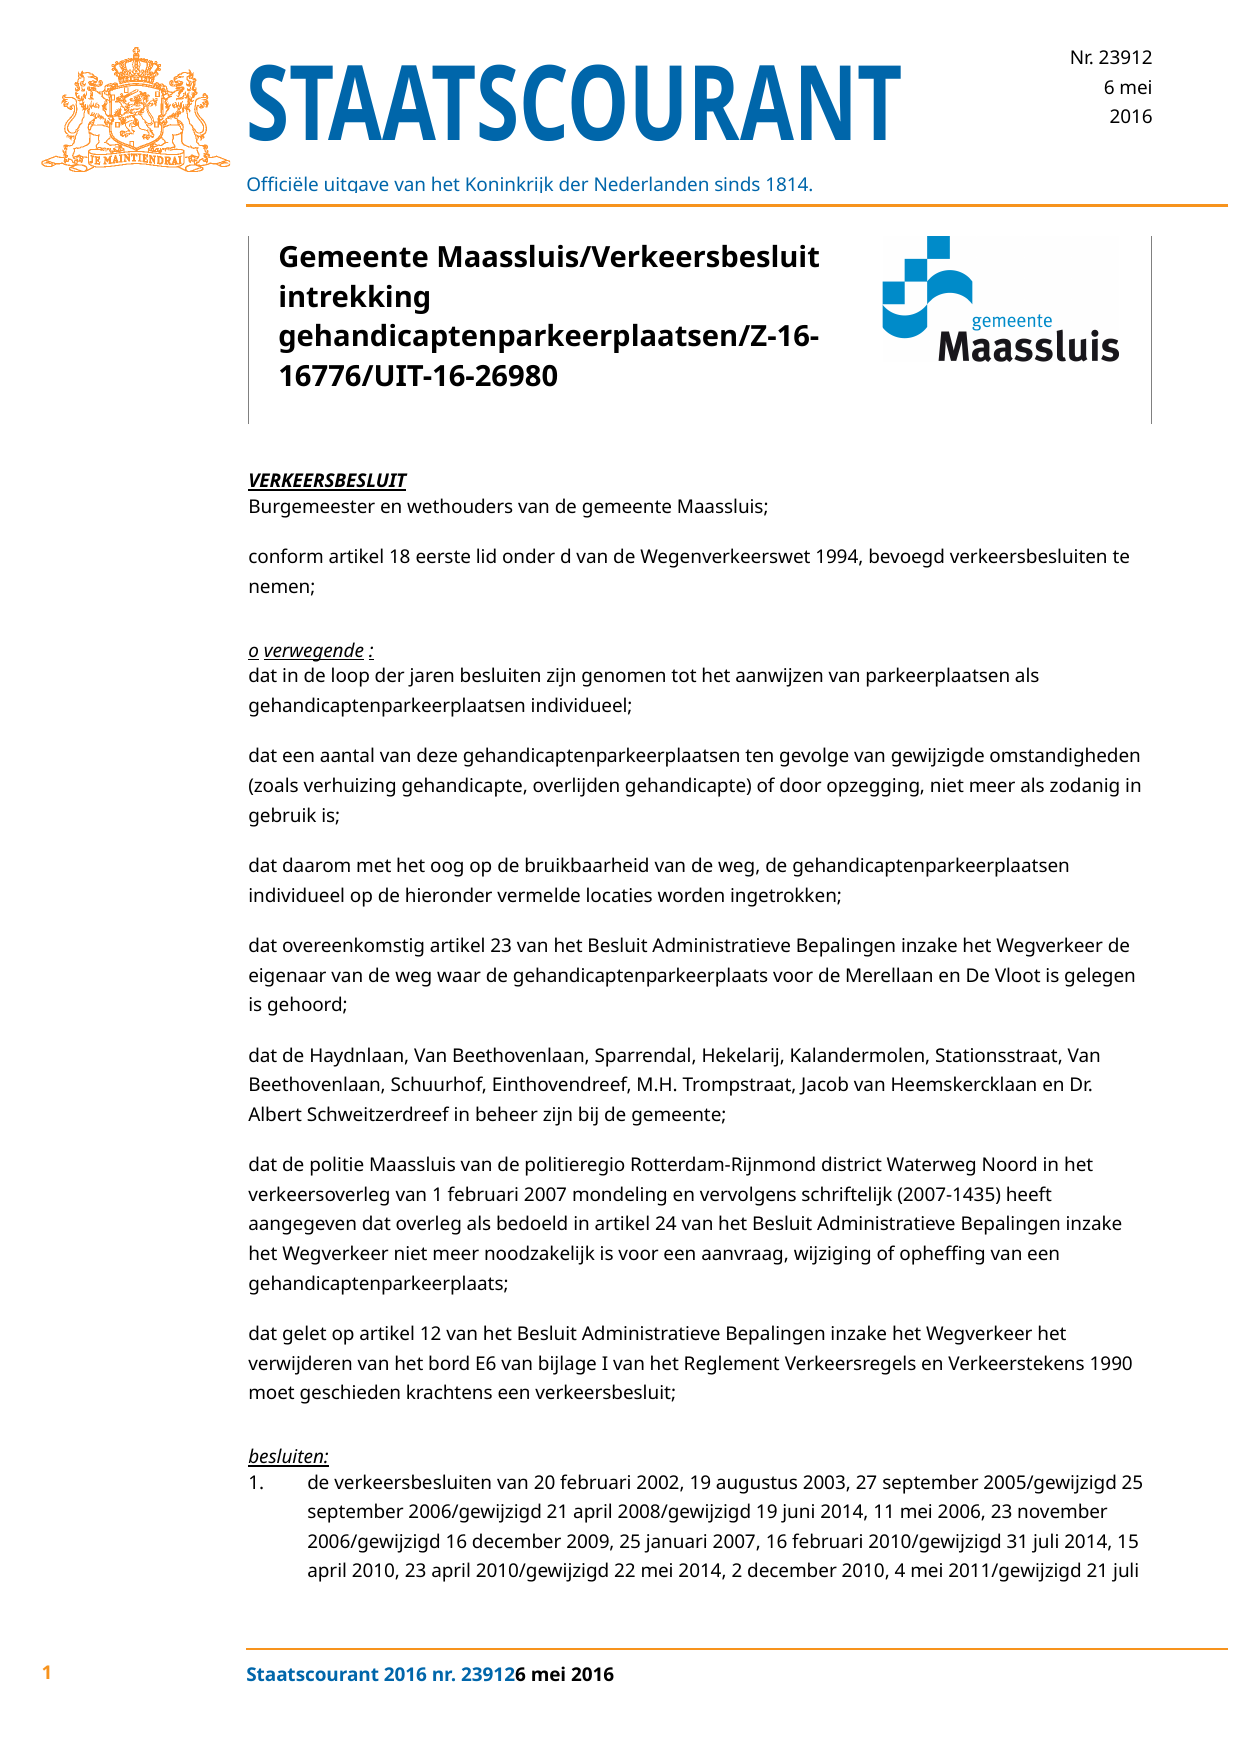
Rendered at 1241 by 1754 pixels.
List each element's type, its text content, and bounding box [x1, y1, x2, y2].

text dat overeenkomstig artikel 23 van het Besluit Administratieve Bepalingen inzake het Wegverkeer de eigenaar van de weg waar de gehandicaptenparkeerplaats voor de Merellaan en De Vloot is gelegen is gehoord; [248, 932, 1152, 1017]
text dat de politie Maassluis van de politieregio Rotterdam-Rijnmond district Waterweg Noord in het verkeersoverleg van 1 februari 2007 mondeling en vervolgens schriftelijk (2007-1435) heeft aangegeven dat overleg als bedoeld in artikel 24 van het Besluit Administratieve Bepalingen inzake het Wegverkeer niet meer noodzakelijk is voor een aanvraag, wijziging of opheffing van een gehandicaptenparkeerplaats; [248, 1151, 1152, 1295]
picture [882, 236, 927, 281]
picture [41, 47, 231, 172]
text dat in de loop der jaren besluiten zijn genomen tot het aanwijzen van parkeerplaatsen als gehandicaptenparkeerplaatsen individueel; [248, 663, 1152, 718]
text dat een aantal van deze gehandicaptenparkeerplaatsen ten gevolge van gewijzigde omstandigheden (zoals verhuizing gehandicapte, overlijden gehandicapte) of door opzegging, niet meer als zodanig in gebruik is; [248, 743, 1152, 827]
table_header [850, 236, 1151, 424]
picture [882, 236, 1119, 362]
text o verwegende : [248, 637, 1152, 663]
table_header Gemeente Maassluis/Verkeersbesluit intrekking gehandicaptenparkeerplaatsen/Z-16-16776/UIT-16-26980 [249, 236, 850, 424]
text Burgemeester en wethouders van de gemeente Maassluis; [248, 493, 1152, 519]
text dat gelet op artikel 12 van het Besluit Administratieve Bepalingen inzake het Wegverkeer het verwijderen van het bord E6 van bijlage I van het Reglement Verkeersregels en Verkeerstekens 1990 moet geschieden krachtens een verkeersbesluit; [248, 1320, 1152, 1405]
text besluiten: [248, 1443, 1152, 1469]
text VERKEERSBESLUIT [248, 467, 1152, 493]
text dat daarom met het oog op de bruikbaarheid van de weg, de gehandicaptenparkeerplaatsen individueel op de hieronder vermelde locaties worden ingetrokken; [248, 852, 1152, 907]
list de verkeersbesluiten van 20 februari 2002, 19 augustus 2003, 27 september 2005/gewijzigd 25 september 2006/gewijzigd 21 april 2008/gewijzigd 19 juni 2014, 11 mei 2006, 23 november 2006/gewijzigd 16 december 2009, 25 januari 2007, 16 februari 2010/gewijzigd 31 juli 2014, 15 april 2010, 23 april 2010/gewijzigd 22 mei 2014, 2 december 2010, 4 mei 2011/gewijzigd 21 juli [248, 1469, 1152, 1583]
text dat de Haydnlaan, Van Beethovenlaan, Sparrendal, Hekelarij, Kalandermolen, Stationsstraat, Van Beethovenlaan, Schuurhof, Einthovendreef, M.H. Trompstraat, Jacob van Heemskercklaan en Dr. Albert Schweitzerdreef in beheer zijn bij de gemeente; [248, 1042, 1152, 1127]
text conform artikel 18 eerste lid onder d van de Wegenverkeerswet 1994, bevoegd verkeersbesluiten te nemen; [248, 543, 1152, 599]
